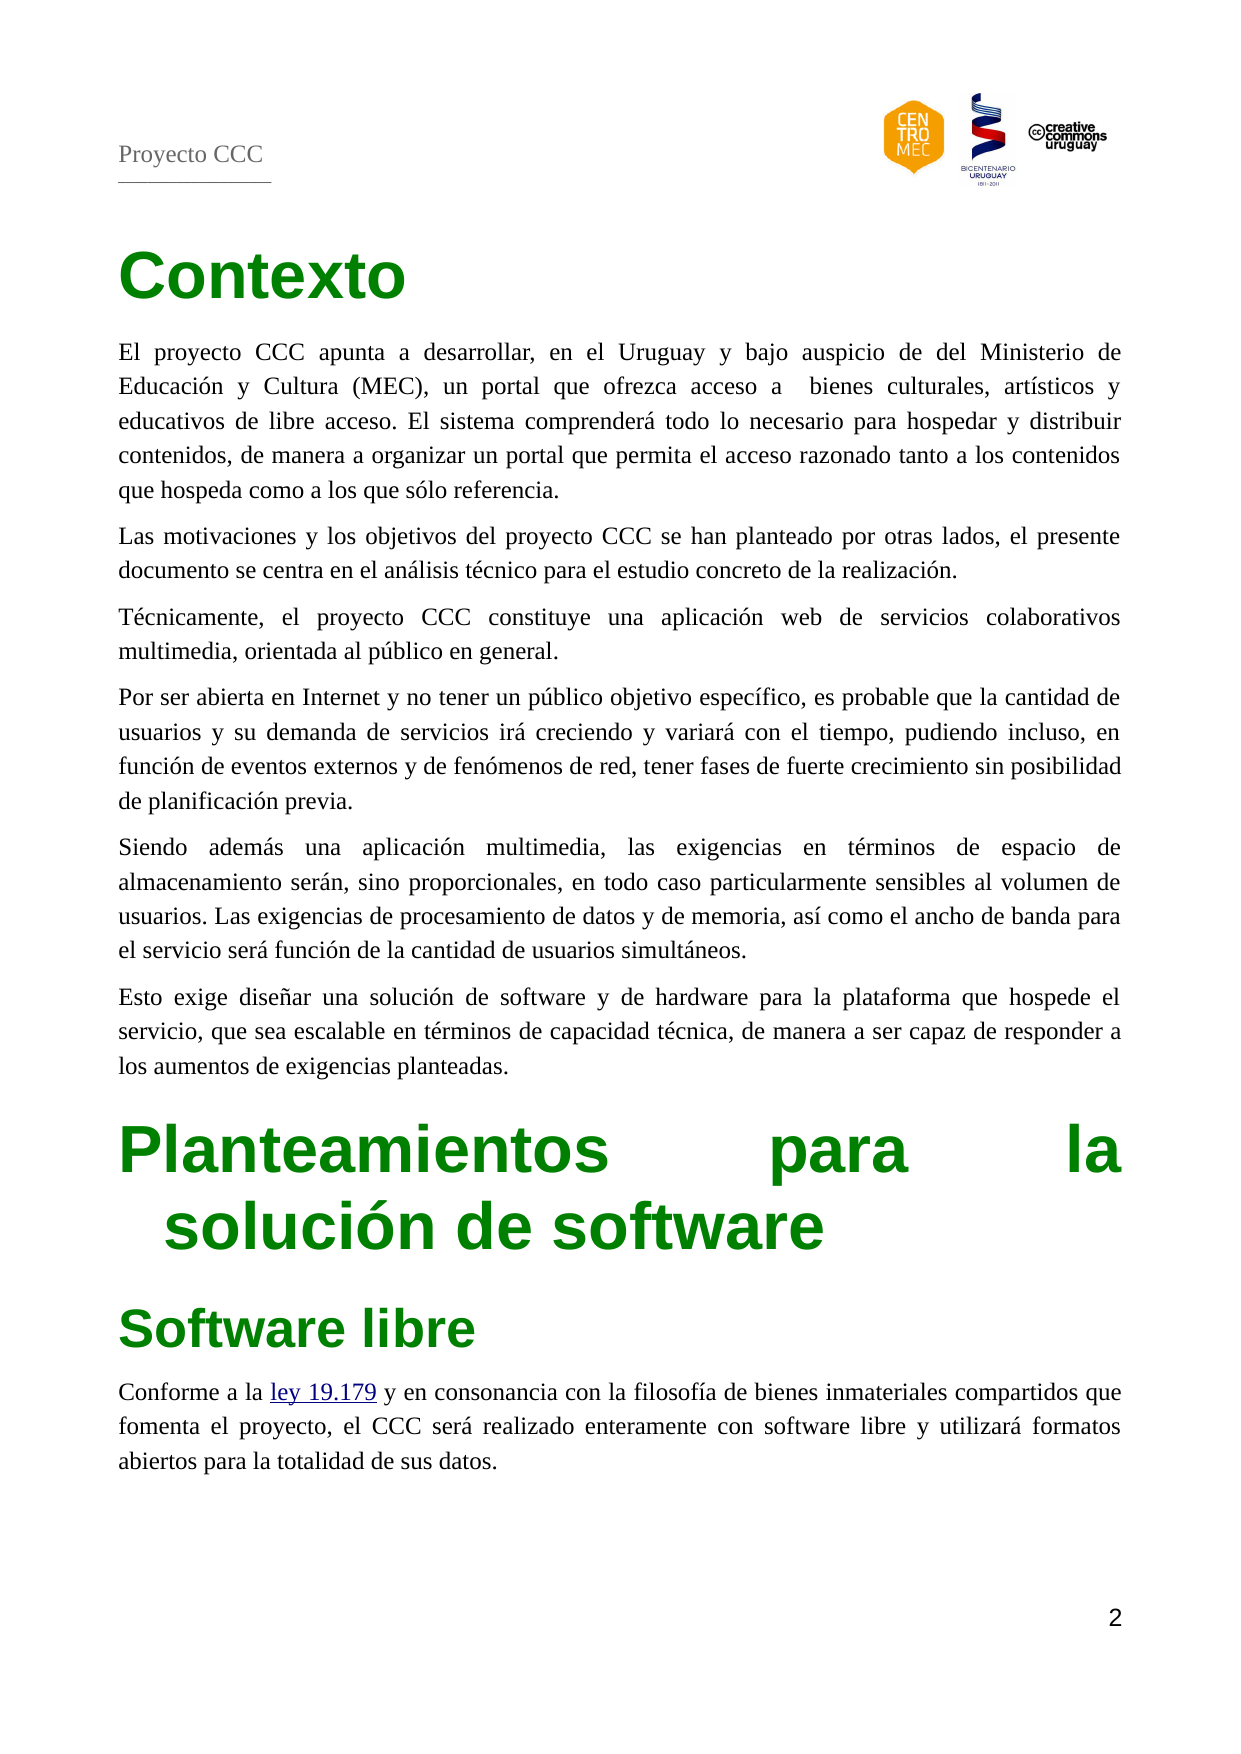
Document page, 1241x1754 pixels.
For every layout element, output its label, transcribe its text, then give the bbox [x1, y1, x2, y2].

picture [882, 100, 945, 178]
picture [1027, 117, 1109, 154]
text Conforme a la ley 19.179 y en consonancia con la filosofía de bienes inmateriales compartidos que fomenta el proyecto, el CCC será realizado enteramente con software libre y utilizará formatos abiertos para la totalidad de sus datos. [118, 1377, 1122, 1474]
text El proyecto CCC apunta a desarrollar, en el Uruguay y bajo auspicio de del Ministerio de Educación y Cultura (MEC), un portal que ofrezca acceso a bienes culturales, artísticos y educativos de libre acceso. El sistema comprenderá todo lo necesario para hospedar y distribuir contenidos, de manera a organizar un portal que permita el acceso razonado tanto a los contenidos que hospeda como a los que sólo referencia. [118, 337, 1122, 503]
text Esto exige diseñar una solución de software y de hardware para la plataforma que hospede el servicio, que sea escalable en términos de capacidad técnica, de manera a ser capaz de responder a los aumentos de exigencias planteadas. [118, 982, 1122, 1079]
text Siendo además una aplicación multimedia, las exigencias en términos de espacio de almacenamiento serán, sino proporcionales, en todo caso particularmente sensibles al volumen de usuarios. Las exigencias de procesamiento de datos y de memoria, así como el ancho de banda para el servicio será función de la cantidad de usuarios simultáneos. [118, 832, 1122, 964]
picture [958, 93, 1018, 187]
subtitle Contexto [118, 236, 1122, 313]
subtitle Software libre [118, 1297, 1122, 1359]
text Técnicamente, el proyecto CCC constituye una aplicación web de servicios colaborativos multimedia, orientada al público en general. [118, 602, 1122, 665]
text Las motivaciones y los objetivos del proyecto CCC se han planteado por otras lados, el presente documento se centra en el análisis técnico para el estudio concreto de la realización. [118, 521, 1122, 584]
subtitle Planteamientos para la solución de software [118, 1110, 1122, 1264]
text Por ser abierta en Internet y no tener un público objetivo específico, es probable que la cantidad de usuarios y su demanda de servicios irá creciendo y variará con el tiempo, pudiendo incluso, en función de eventos externos y de fenómenos de red, tener fases de fuerte crecimiento sin posibilidad de planificación previa. [118, 682, 1122, 815]
